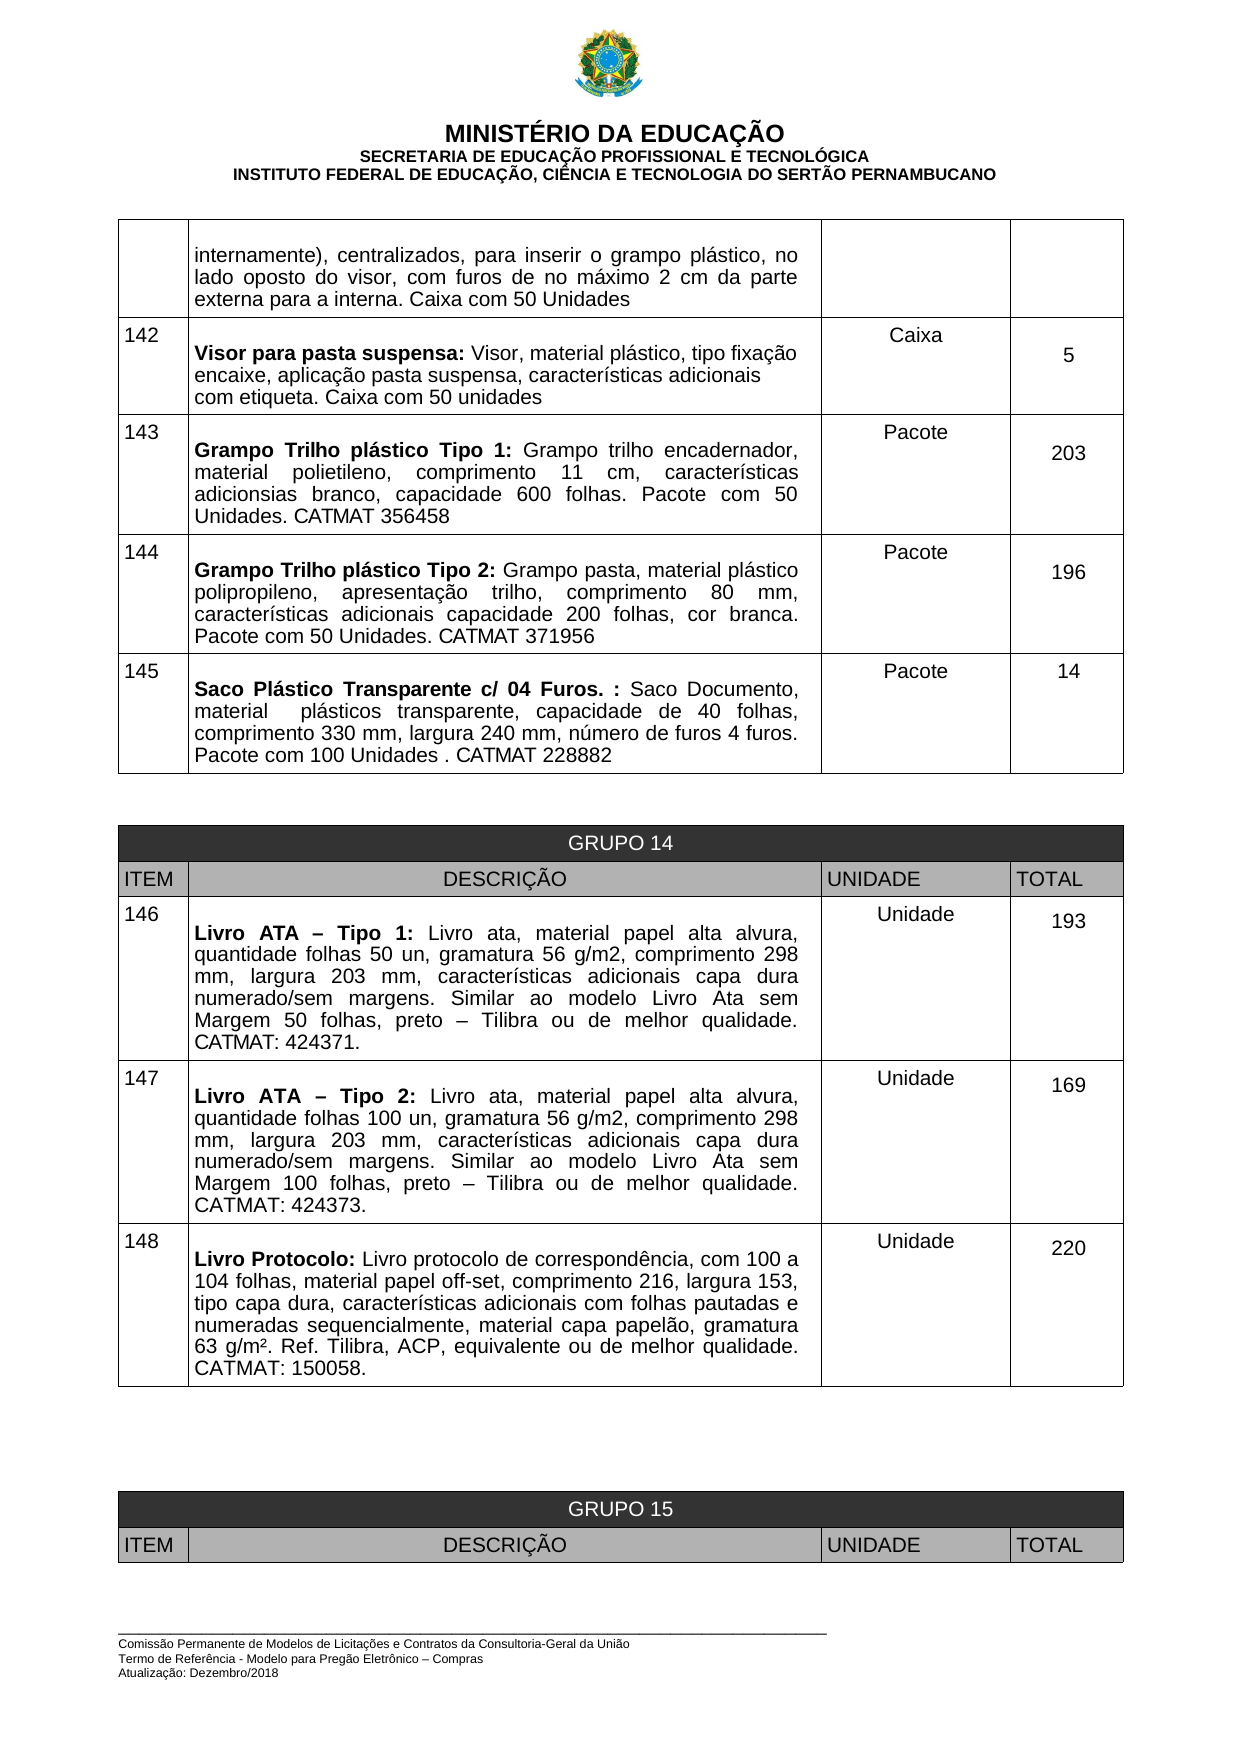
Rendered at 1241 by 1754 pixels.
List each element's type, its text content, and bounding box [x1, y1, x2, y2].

table_cell ITEM [119, 862, 188, 896]
table_cell DESCRIÇÃO [189, 1528, 821, 1562]
table_cell Caixa [822, 318, 1010, 414]
table_cell ITEM [119, 1528, 188, 1562]
table_cell 14 [1011, 654, 1123, 773]
table_cell Livro ATA – Tipo 2: Livro ata, material papel alta alvura, quantidade folhas 100 un, gramatura 56 g/m2, comprimento 298 mm, largura 203 mm, características adicionais capa dura numerado/sem margens. Similar ao modelo Livro Ata sem Margem 100 folhas, preto – Tilibra ou de melhor qualidade. CATMAT: 424373. [189, 1061, 821, 1223]
table_header GRUPO 14 [119, 826, 1123, 861]
table_cell 169 [1011, 1061, 1123, 1223]
table_cell 196 [1011, 535, 1123, 653]
table_cell [822, 220, 1010, 317]
table_cell Pacote [822, 654, 1010, 773]
table_cell [1011, 220, 1123, 317]
table_cell [119, 220, 188, 317]
table_cell Unidade [822, 897, 1010, 1059]
table_cell Livro ATA – Tipo 1: Livro ata, material papel alta alvura, quantidade folhas 50 un, gramatura 56 g/m2, comprimento 298 mm, largura 203 mm, características adicionais capa dura numerado/sem margens. Similar ao modelo Livro Ata sem Margem 50 folhas, preto – Tilibra ou de melhor qualidade. CATMAT: 424371. [189, 897, 821, 1059]
table_cell 148 [119, 1224, 188, 1386]
table_cell TOTAL [1011, 1528, 1123, 1562]
table_cell 193 [1011, 897, 1123, 1059]
table_cell DESCRIÇÃO [189, 862, 821, 896]
table_header GRUPO 15 [119, 1492, 1123, 1527]
table_cell 5 [1011, 318, 1123, 414]
table_cell 220 [1011, 1224, 1123, 1386]
table_cell Grampo Trilho plástico Tipo 2: Grampo pasta, material plástico polipropileno, apresentação trilho, comprimento 80 mm, características adicionais capacidade 200 folhas, cor branca. Pacote com 50 Unidades. CATMAT 371956 [189, 535, 821, 653]
table_cell Pacote [822, 535, 1010, 653]
picture [575, 29, 643, 97]
table_cell 147 [119, 1061, 188, 1223]
table_cell TOTAL [1011, 862, 1123, 896]
table_cell 142 [119, 318, 188, 414]
table_cell 145 [119, 654, 188, 773]
table_cell Unidade [822, 1224, 1010, 1386]
table_cell 143 [119, 415, 188, 534]
table_cell UNIDADE [822, 862, 1010, 896]
table_cell 203 [1011, 415, 1123, 534]
table_cell Saco Plástico Transparente c/ 04 Furos. : Saco Documento, material plásticos transparente, capacidade de 40 folhas, comprimento 330 mm, largura 240 mm, número de furos 4 furos. Pacote com 100 Unidades . CATMAT 228882 [189, 654, 821, 773]
table_cell internamente), centralizados, para inserir o grampo plástico, no lado oposto do visor, com furos de no máximo 2 cm da parte externa para a interna. Caixa com 50 Unidades [189, 220, 821, 317]
table_cell UNIDADE [822, 1528, 1010, 1562]
table_cell Unidade [822, 1061, 1010, 1223]
table_cell Livro Protocolo: Livro protocolo de correspondência, com 100 a 104 folhas, material papel off-set, comprimento 216, largura 153, tipo capa dura, características adicionais com folhas pautadas e numeradas sequencialmente, material capa papelão, gramatura 63 g/m². Ref. Tilibra, ACP, equivalente ou de melhor qualidade. CATMAT: 150058. [189, 1224, 821, 1386]
table_cell Pacote [822, 415, 1010, 534]
table_cell 144 [119, 535, 188, 653]
table_cell Visor para pasta suspensa: Visor, material plástico, tipo fixação encaixe, aplicação pasta suspensa, características adicionais com etiqueta. Caixa com 50 unidades [189, 318, 821, 414]
table_cell 146 [119, 897, 188, 1059]
table_cell Grampo Trilho plástico Tipo 1: Grampo trilho encadernador, material polietileno, comprimento 11 cm, características adicionsias branco, capacidade 600 folhas. Pacote com 50 Unidades. CATMAT 356458 [189, 415, 821, 534]
